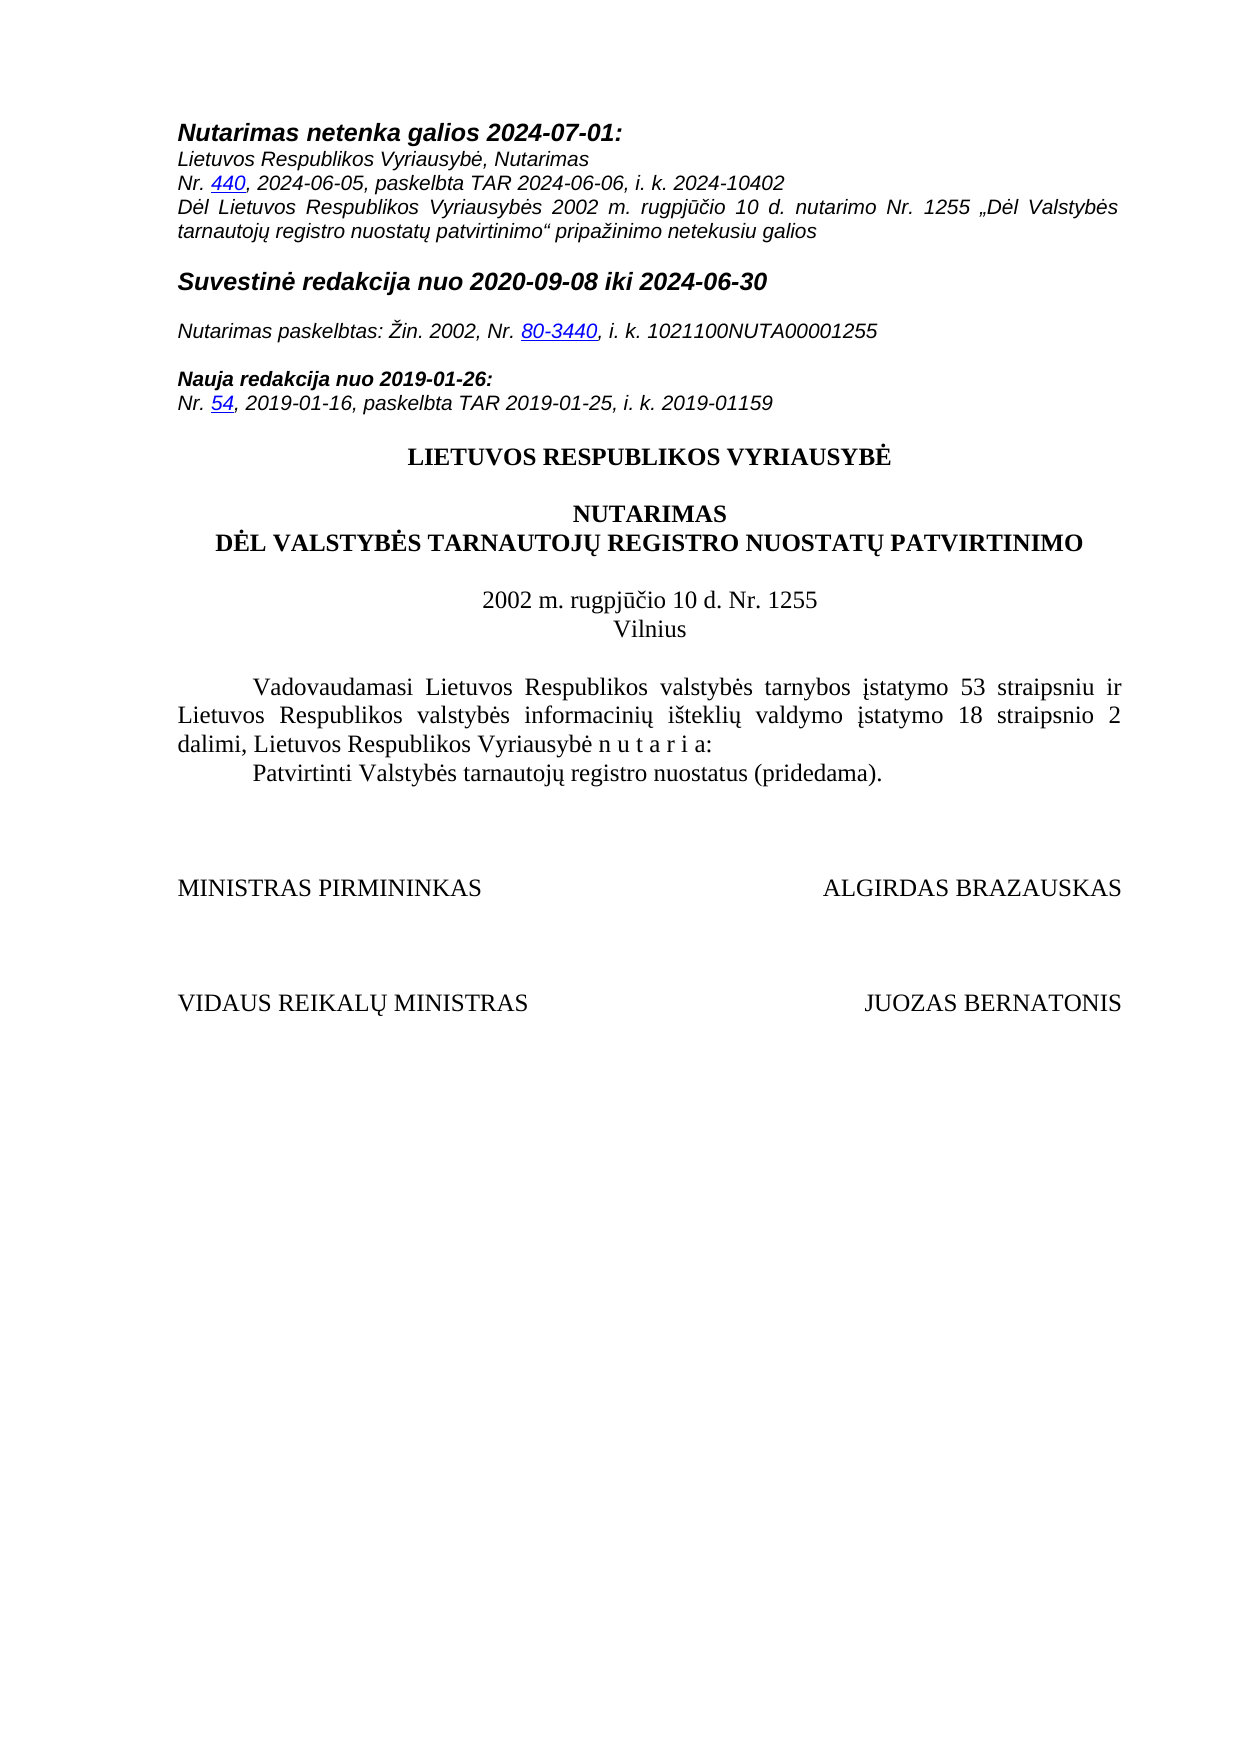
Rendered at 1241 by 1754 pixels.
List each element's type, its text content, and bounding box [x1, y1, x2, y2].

text Nutarimas netenka galios 2024-07-01: [177, 118, 1122, 147]
text VIDAUS REIKALŲ MINISTRAS JUOZAS BERNATONIS [177, 988, 1122, 1017]
text Vilnius [177, 614, 1122, 643]
text MINISTRAS PIRMININKAS ALGIRDAS BRAZAUSKAS [177, 873, 1122, 902]
text Lietuvos Respublikos Vyriausybė, Nutarimas [177, 147, 1122, 171]
text Dėl Lietuvos Respublikos Vyriausybės 2002 m. rugpjūčio 10 d. nutarimo Nr. 1255 „Dėl Valstybės tarnautojų registro nuostatų patvirtinimo“ pripažinimo netekusiu galios [177, 195, 1122, 243]
text 2002 m. rugpjūčio 10 d. Nr. 1255 [177, 585, 1122, 614]
text DĖL VALSTYBĖS TARNAUTOJŲ REGISTRO NUOSTATŲ PATVIRTINIMO [177, 528, 1122, 557]
text LIETUVOS RESPUBLIKOS VYRIAUSYBĖ [177, 442, 1122, 470]
text Nauja redakcija nuo 2019-01-26: [177, 367, 1122, 391]
text Nr. 440, 2024-06-05, paskelbta TAR 2024-06-06, i. k. 2024-10402 [177, 171, 1122, 195]
text NUTARIMAS [177, 499, 1122, 528]
text Patvirtinti Valstybės tarnautojų registro nuostatus (pridedama). [177, 758, 1122, 787]
text Vadovaudamasi Lietuvos Respublikos valstybės tarnybos įstatymo 53 straipsniu ir Lietuvos Respublikos valstybės informacinių išteklių valdymo įstatymo 18 straipsnio 2 dalimi, Lietuvos Respublikos Vyriausybė n u t a r i a: [177, 672, 1122, 758]
text Nutarimas paskelbtas: Žin. 2002, Nr. 80-3440, i. k. 1021100NUTA00001255 [177, 319, 1122, 343]
text Nr. 54, 2019-01-16, paskelbta TAR 2019-01-25, i. k. 2019-01159 [177, 391, 1122, 415]
text Suvestinė redakcija nuo 2020-09-08 iki 2024-06-30 [177, 267, 1122, 295]
